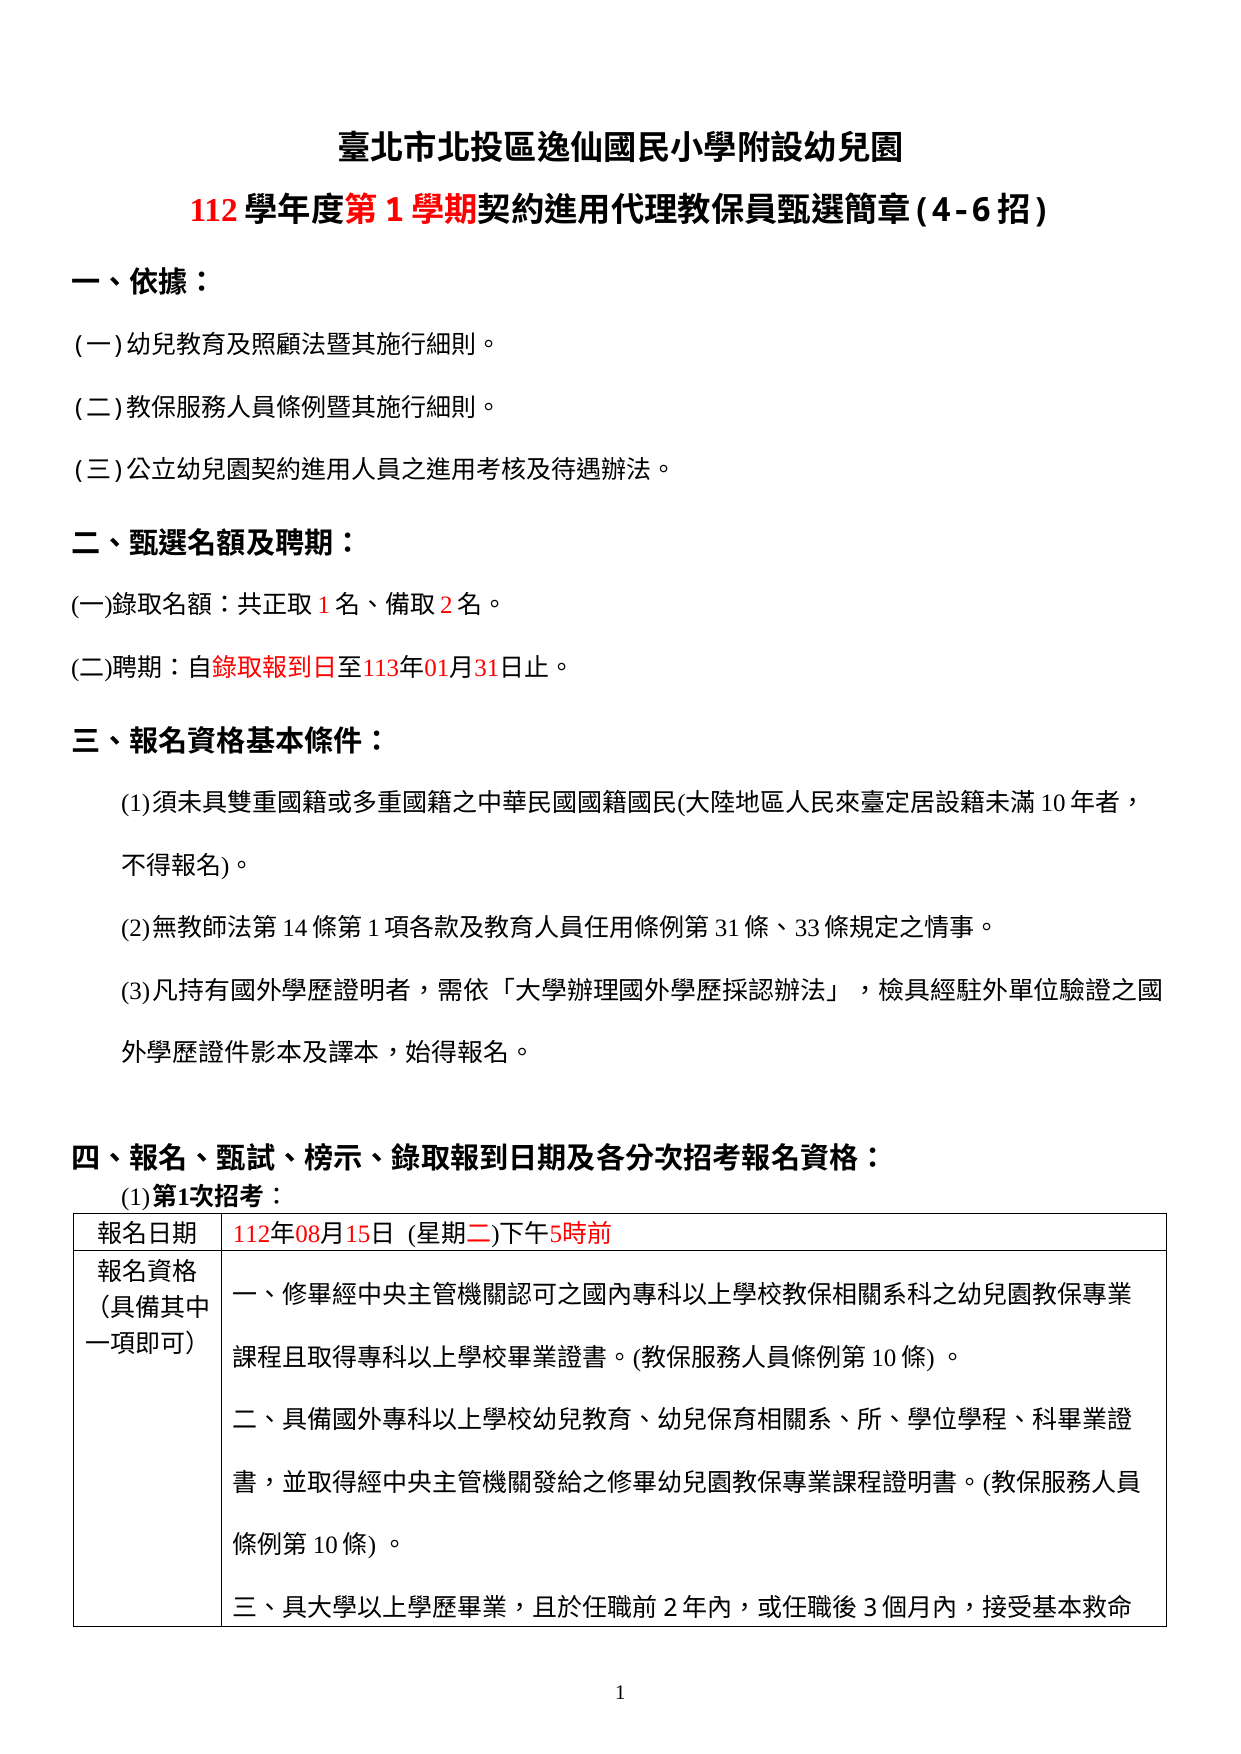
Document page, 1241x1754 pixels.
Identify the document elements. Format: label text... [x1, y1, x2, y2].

text (三)公立幼兒園契約進用人員之進用考核及待遇辦法。 [71, 426, 1169, 488]
list 須未具雙重國籍或多重國籍之中華民國國籍國民(大陸地區人民來臺定居設籍未滿10年者，不得報名)。 [121, 759, 1169, 884]
text 三、報名資格基本條件： [71, 697, 1169, 759]
list 凡持有國外學歷證明者，需依「大學辦理國外學歷採認辦法」，檢具經駐外單位驗證之國外學歷證件影本及譯本，始得報名。 [121, 947, 1169, 1072]
text 臺北市北投區逸仙國民小學附設幼兒園 [71, 103, 1169, 166]
list 無教師法第14條第1項各款及教育人員任用條例第31條、33條規定之情事。 [121, 884, 1169, 947]
table_header 112年08月15日 (星期二)下午5時前 [222, 1214, 1166, 1250]
text 二、甄選名額及聘期： [71, 499, 1169, 561]
table_header 報名日期 [74, 1214, 221, 1250]
text (一)錄取名額：共正取1名、備取2名。 [71, 561, 1169, 624]
text 四、報名、甄試、榜示、錄取報到日期及各分次招考報名資格： [71, 1114, 1169, 1176]
text 一、依據： [71, 238, 1169, 301]
table_cell 一、修畢經中央主管機關認可之國內專科以上學校教保相關系科之幼兒園教保專業課程且取得專科以上學校畢業證書。(教保服務人員條例第10條) 。 二、具備國外專科以上學校幼兒教育、幼兒保育相關系、所、學位學程、科畢業證書，並取得經中央主管機關發給之修畢幼兒園教保專業課程證明書。(教保服務人員條例第10條) 。 三、具大學以上學歷畢業，且於任職前2年內，或任職後3個月內，接受基本救命 [222, 1251, 1166, 1626]
list 第1次招考： [121, 1176, 1169, 1213]
text (一)幼兒教育及照顧法暨其施行細則。 [71, 301, 1169, 363]
table_cell 報名資格 （具備其中一項即可） [74, 1251, 221, 1626]
text (二)教保服務人員條例暨其施行細則。 [71, 363, 1169, 426]
text (二)聘期：自錄取報到日至113年01月31日止。 [71, 624, 1169, 686]
text 112學年度第1學期契約進用代理教保員甄選簡章(4-6招) [71, 166, 1169, 228]
